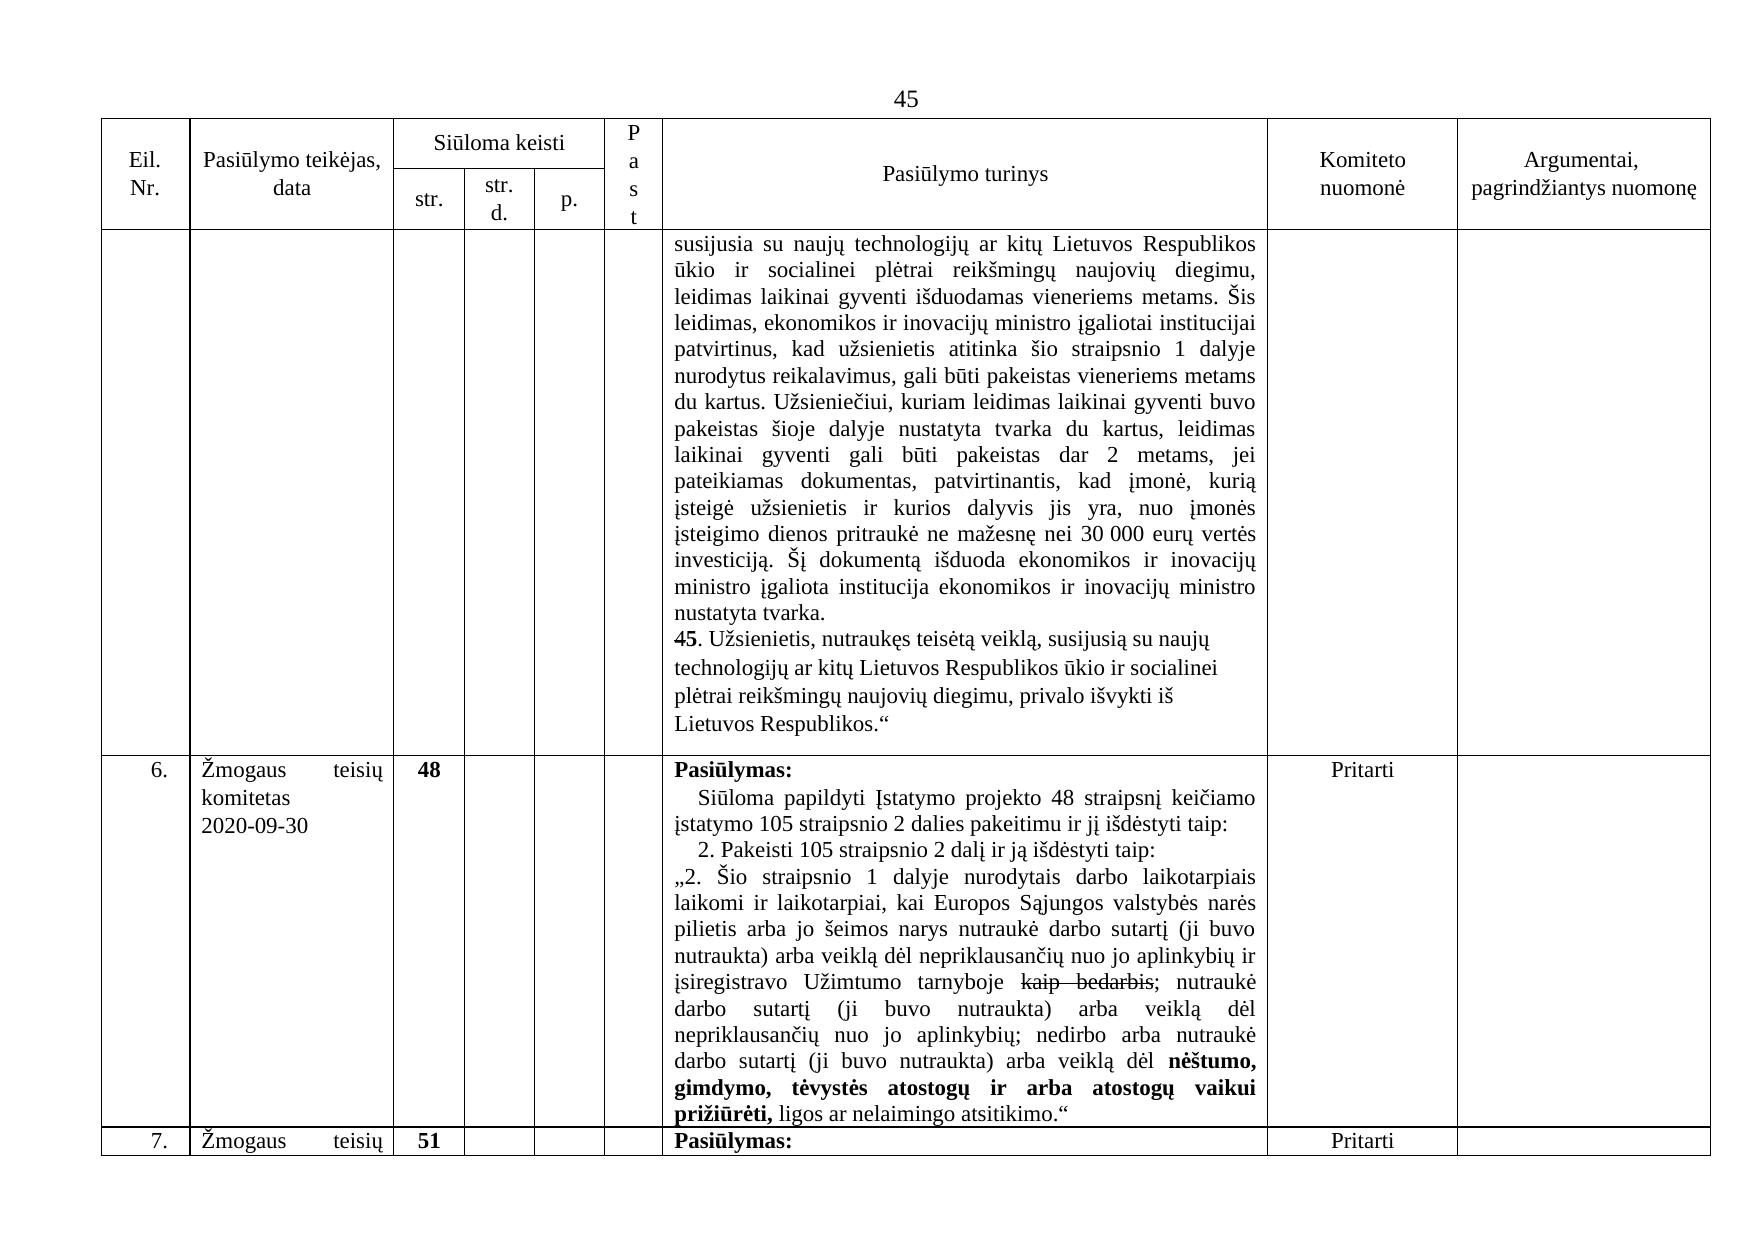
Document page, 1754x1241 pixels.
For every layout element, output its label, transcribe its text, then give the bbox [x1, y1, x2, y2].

table_cell Pritarti [1268, 756, 1457, 1126]
table_cell [535, 230, 604, 755]
table_header Eil. Nr. [102, 119, 189, 229]
table_cell [465, 1128, 534, 1155]
table_cell Pritarti [1268, 1128, 1457, 1155]
table_cell 48 [394, 756, 464, 1126]
table_cell [535, 1128, 604, 1155]
table_cell [1458, 756, 1710, 1126]
table_cell [1458, 1128, 1710, 1155]
table_header Pasiūlymo turinys [663, 119, 1267, 229]
table_cell [605, 756, 662, 1126]
table_cell Žmogaus teisių [191, 1128, 393, 1155]
table_cell p. [535, 169, 604, 229]
table_cell [605, 230, 662, 755]
table_header Pasiūlymo teikėjas, data [191, 119, 393, 229]
table_cell [1268, 230, 1457, 755]
table_cell [102, 756, 189, 1126]
table_cell Pasiūlymas: Siūloma papildyti Įstatymo projekto 48 straipsnį keičiamo įstatymo 105 straipsnio 2 dalies pakeitimu ir jį išdėstyti taip: 2. Pakeisti 105 straipsnio 2 dalį ir ją išdėstyti taip: „2. Šio straipsnio 1 dalyje nurodytais darbo laikotarpiais laikomi ir laikotarpiai, kai Europos Sąjungos valstybės narės pilietis arba jo šeimos narys nutraukė darbo sutartį (ji buvo nutraukta) arba veiklą dėl nepriklausančių nuo jo aplinkybių ir įsiregistravo Užimtumo tarnyboje kaip bedarbis; nutraukė darbo sutartį (ji buvo nutraukta) arba veiklą dėl nepriklausančių nuo jo aplinkybių; nedirbo arba nutraukė darbo sutartį (ji buvo nutraukta) arba veiklą dėl nėštumo, gimdymo, tėvystės atostogų ir arba atostogų vaikui prižiūrėti, ligos ar nelaimingo atsitikimo.“ [663, 756, 1267, 1126]
table_cell str. d. [465, 169, 534, 229]
table_cell [605, 1128, 662, 1155]
table_cell Žmogaus teisių komitetas 2020-09-30 [191, 756, 393, 1126]
table_cell susijusia su naujų technologijų ar kitų Lietuvos Respublikos ūkio ir socialinei plėtrai reikšmingų naujovių diegimu, leidimas laikinai gyventi išduodamas vieneriems metams. Šis leidimas, ekonomikos ir inovacijų ministro įgaliotai institucijai patvirtinus, kad užsienietis atitinka šio straipsnio 1 dalyje nurodytus reikalavimus, gali būti pakeistas vieneriems metams du kartus. Užsieniečiui, kuriam leidimas laikinai gyventi buvo pakeistas šioje dalyje nustatyta tvarka du kartus, leidimas laikinai gyventi gali būti pakeistas dar 2 metams, jei pateikiamas dokumentas, patvirtinantis, kad įmonė, kurią įsteigė užsienietis ir kurios dalyvis jis yra, nuo įmonės įsteigimo dienos pritraukė ne mažesnę nei 30 000 eurų vertės investiciją. Šį dokumentą išduoda ekonomikos ir inovacijų ministro įgaliota institucija ekonomikos ir inovacijų ministro nustatyta tvarka. 45. Užsienietis, nutraukęs teisėtą veiklą, susijusią su naujų technologijų ar kitų Lietuvos Respublikos ūkio ir socialinei plėtrai reikšmingų naujovių diegimu, privalo išvykti iš Lietuvos Respublikos.“ [663, 230, 1267, 755]
table_cell [535, 756, 604, 1126]
table_cell [394, 230, 464, 755]
table_cell [465, 756, 534, 1126]
table_cell str. [394, 169, 464, 229]
table_cell [465, 230, 534, 755]
table_header Komiteto nuomonė [1268, 119, 1457, 229]
table_header Argumentai, pagrindžiantys nuomonę [1458, 119, 1710, 229]
table_cell [102, 230, 189, 755]
table_cell [102, 1128, 189, 1155]
table_cell 51 [394, 1128, 464, 1155]
table_header Siūloma keisti [394, 119, 604, 167]
table_cell [1458, 230, 1710, 755]
table_header Pastabos [605, 119, 662, 229]
table_cell [191, 230, 393, 755]
table_cell Pasiūlymas: [663, 1128, 1267, 1155]
